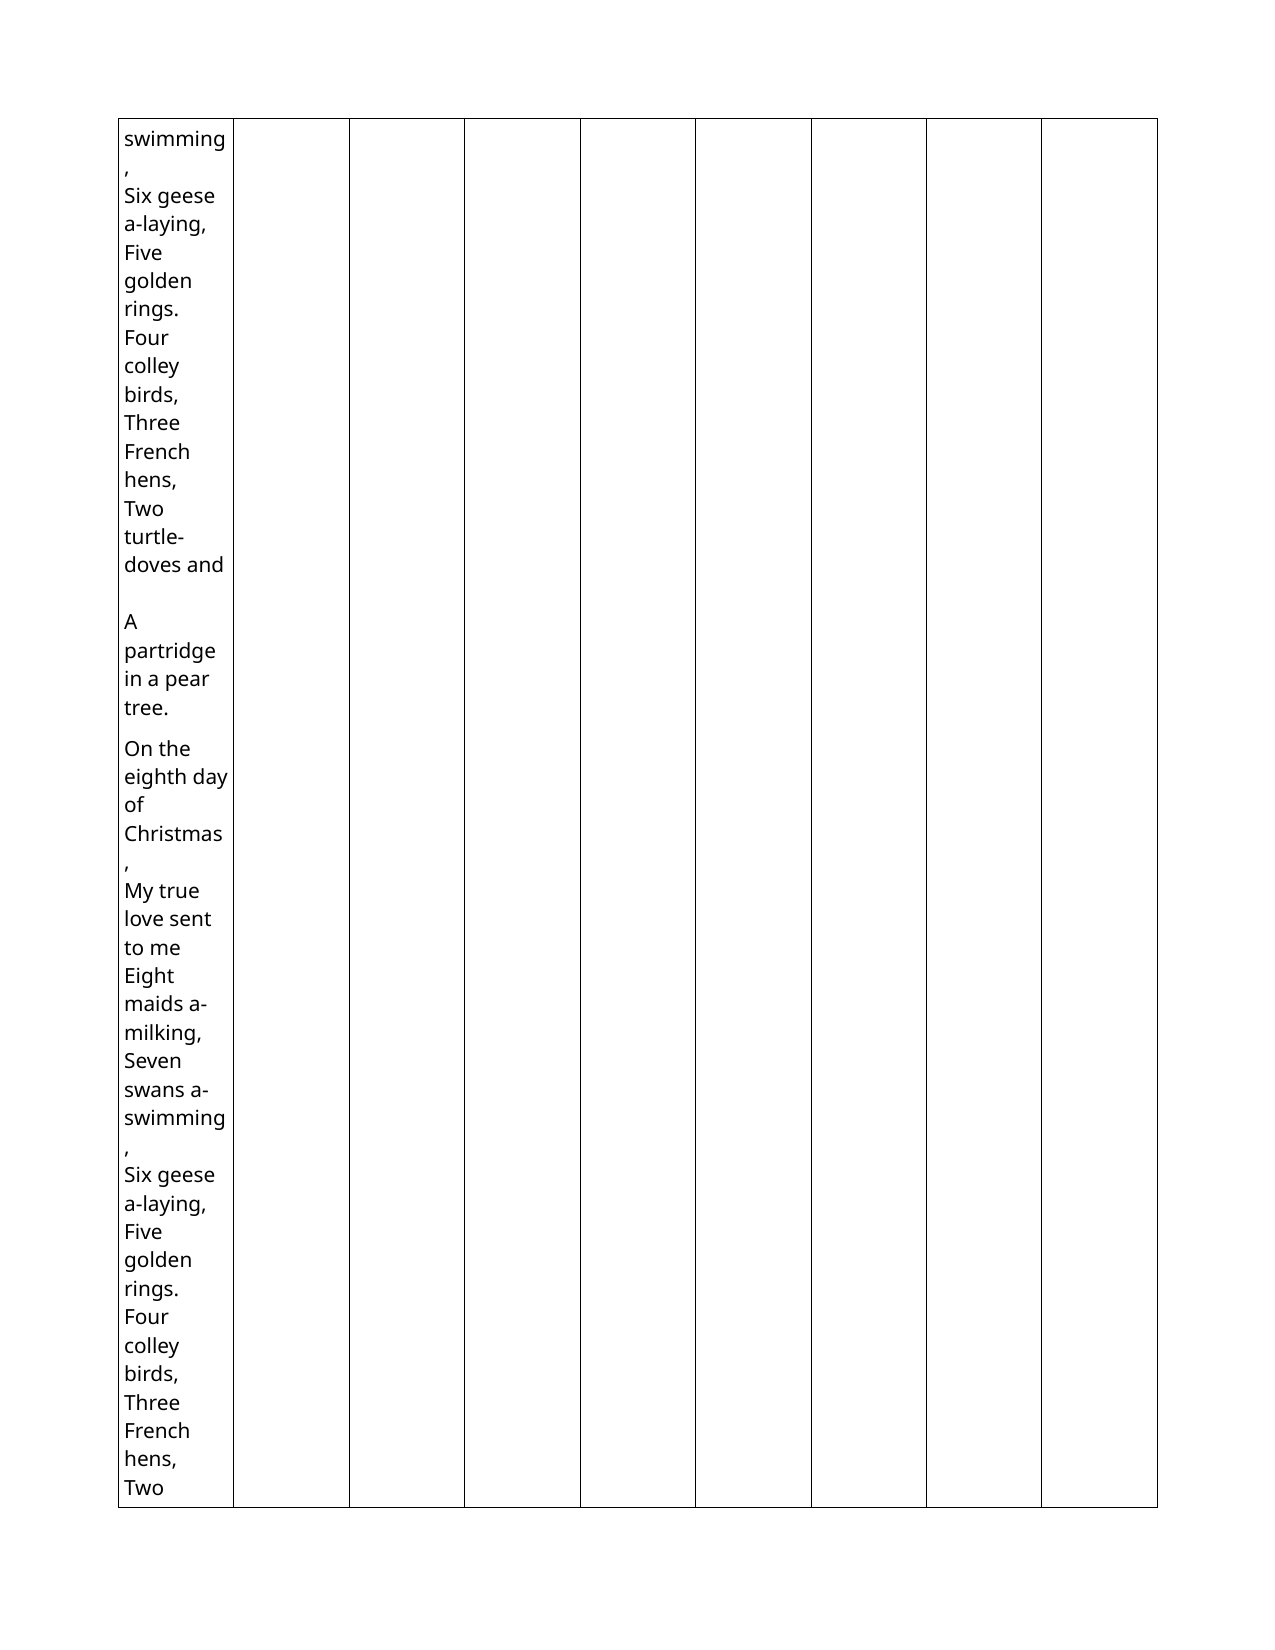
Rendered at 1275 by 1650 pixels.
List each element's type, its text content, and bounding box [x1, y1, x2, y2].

table_cell [465, 119, 580, 1507]
table_cell [350, 119, 464, 1507]
table_cell [812, 119, 926, 1507]
table_cell [696, 119, 811, 1507]
table_cell swimming, Six geese a-laying, Five golden rings. Four colley birds, Three French hens, Two turtle-doves and A partridge in a pear tree. On the eighth day of Christmas, My true love sent to me Eight maids a-milking, Seven swans a-swimming, Six geese a-laying, Five golden rings. Four colley birds, Three French hens, Two [119, 119, 233, 1507]
table_cell [927, 119, 1041, 1507]
table_cell [1042, 119, 1157, 1507]
table_cell [234, 119, 349, 1507]
table_cell [581, 119, 695, 1507]
